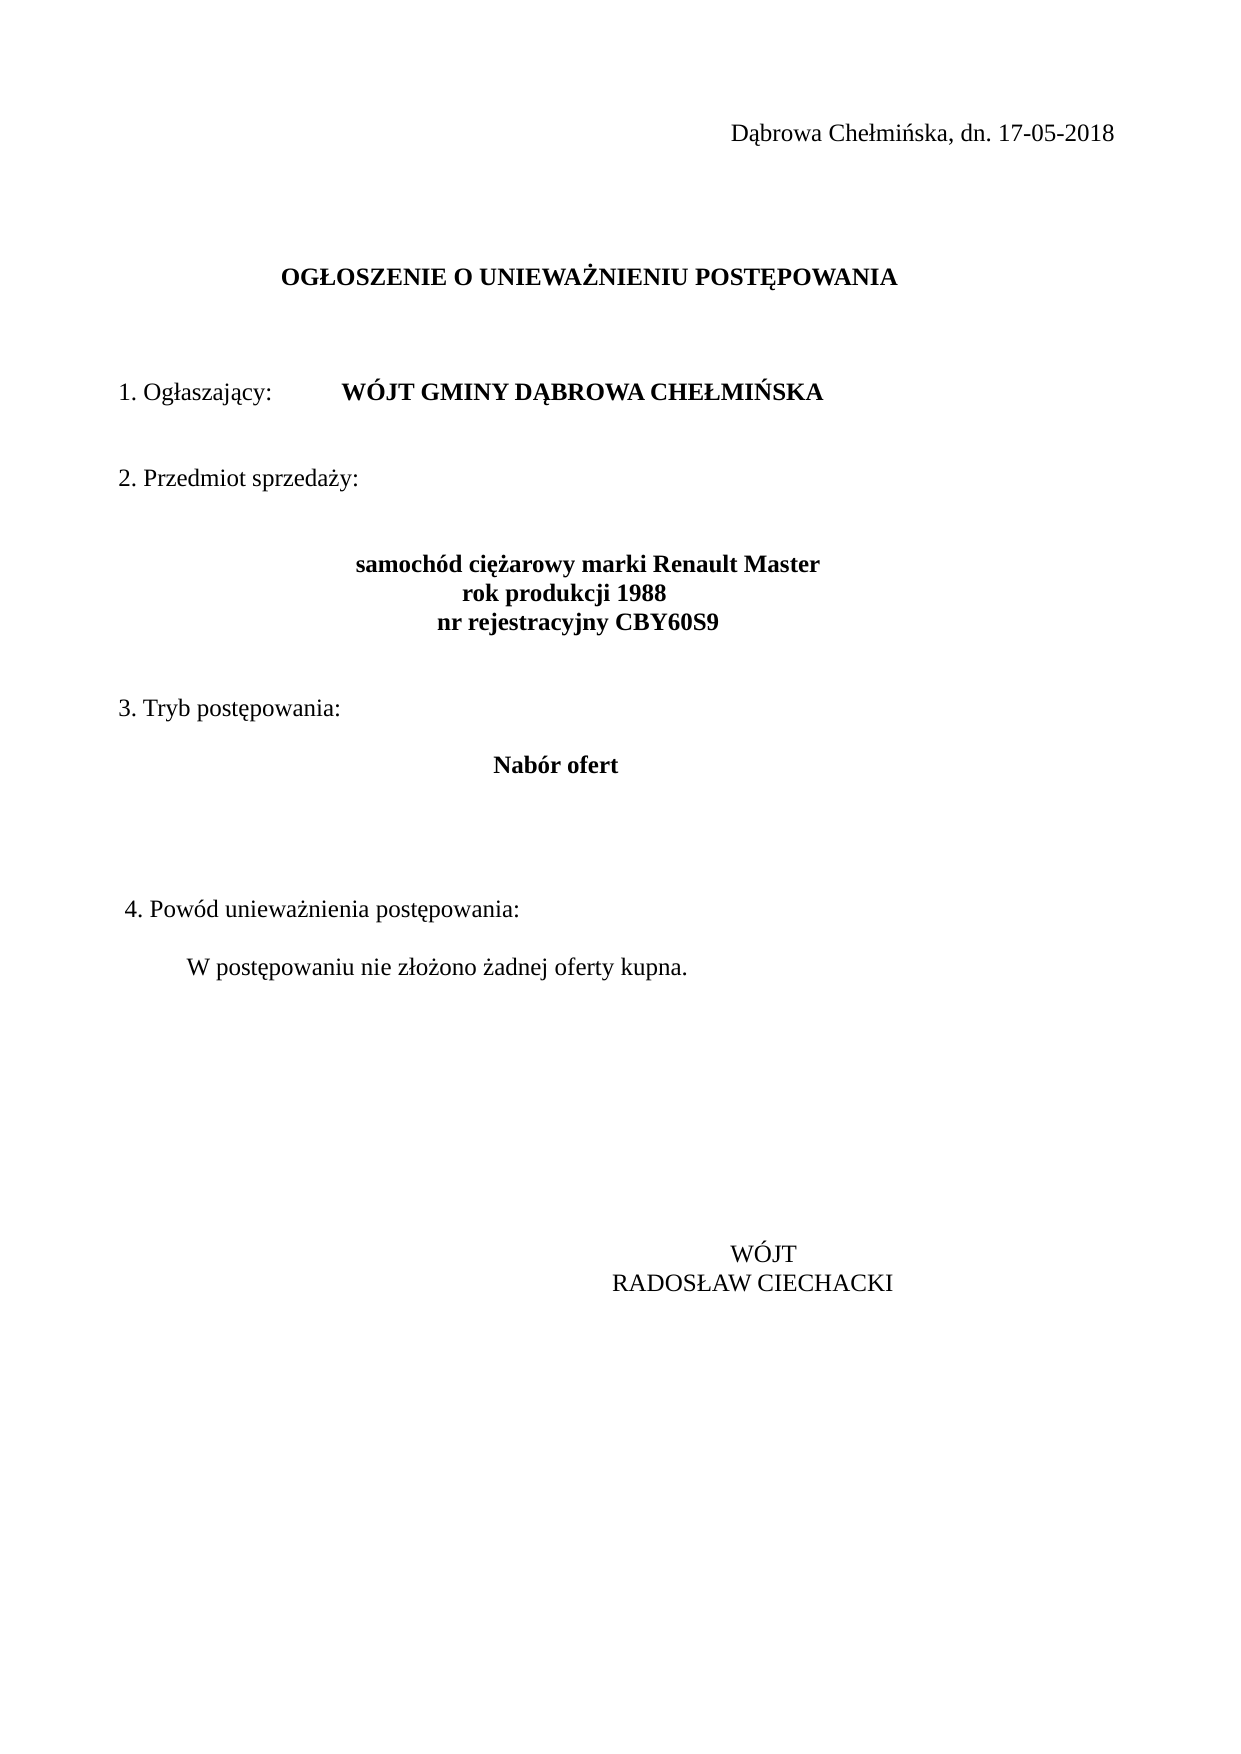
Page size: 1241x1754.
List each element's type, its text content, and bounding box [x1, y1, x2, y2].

text RADOSŁAW CIECHACKI [118, 1268, 1122, 1297]
text 2. Przedmiot sprzedaży: [118, 463, 1122, 492]
text 3. Tryb postępowania: [118, 693, 1122, 722]
text nr rejestracyjny CBY60S9 [118, 607, 1122, 636]
text samochód ciężarowy marki Renault Master [118, 549, 1122, 578]
text Nabór ofert [118, 751, 1122, 779]
text WÓJT [118, 1239, 1122, 1268]
text Dąbrowa Chełmińska, dn. 17-05-2018 [118, 118, 1122, 147]
text rok produkcji 1988 [118, 578, 1122, 607]
text 4. Powód unieważnienia postępowania: [118, 894, 1122, 923]
text 1. Ogłaszający: WÓJT GMINY DĄBROWA CHEŁMIŃSKA [118, 377, 1122, 406]
text OGŁOSZENIE O UNIEWAŻNIENIU POSTĘPOWANIA [118, 262, 1122, 291]
text W postępowaniu nie złożono żadnej oferty kupna. [118, 952, 1122, 981]
